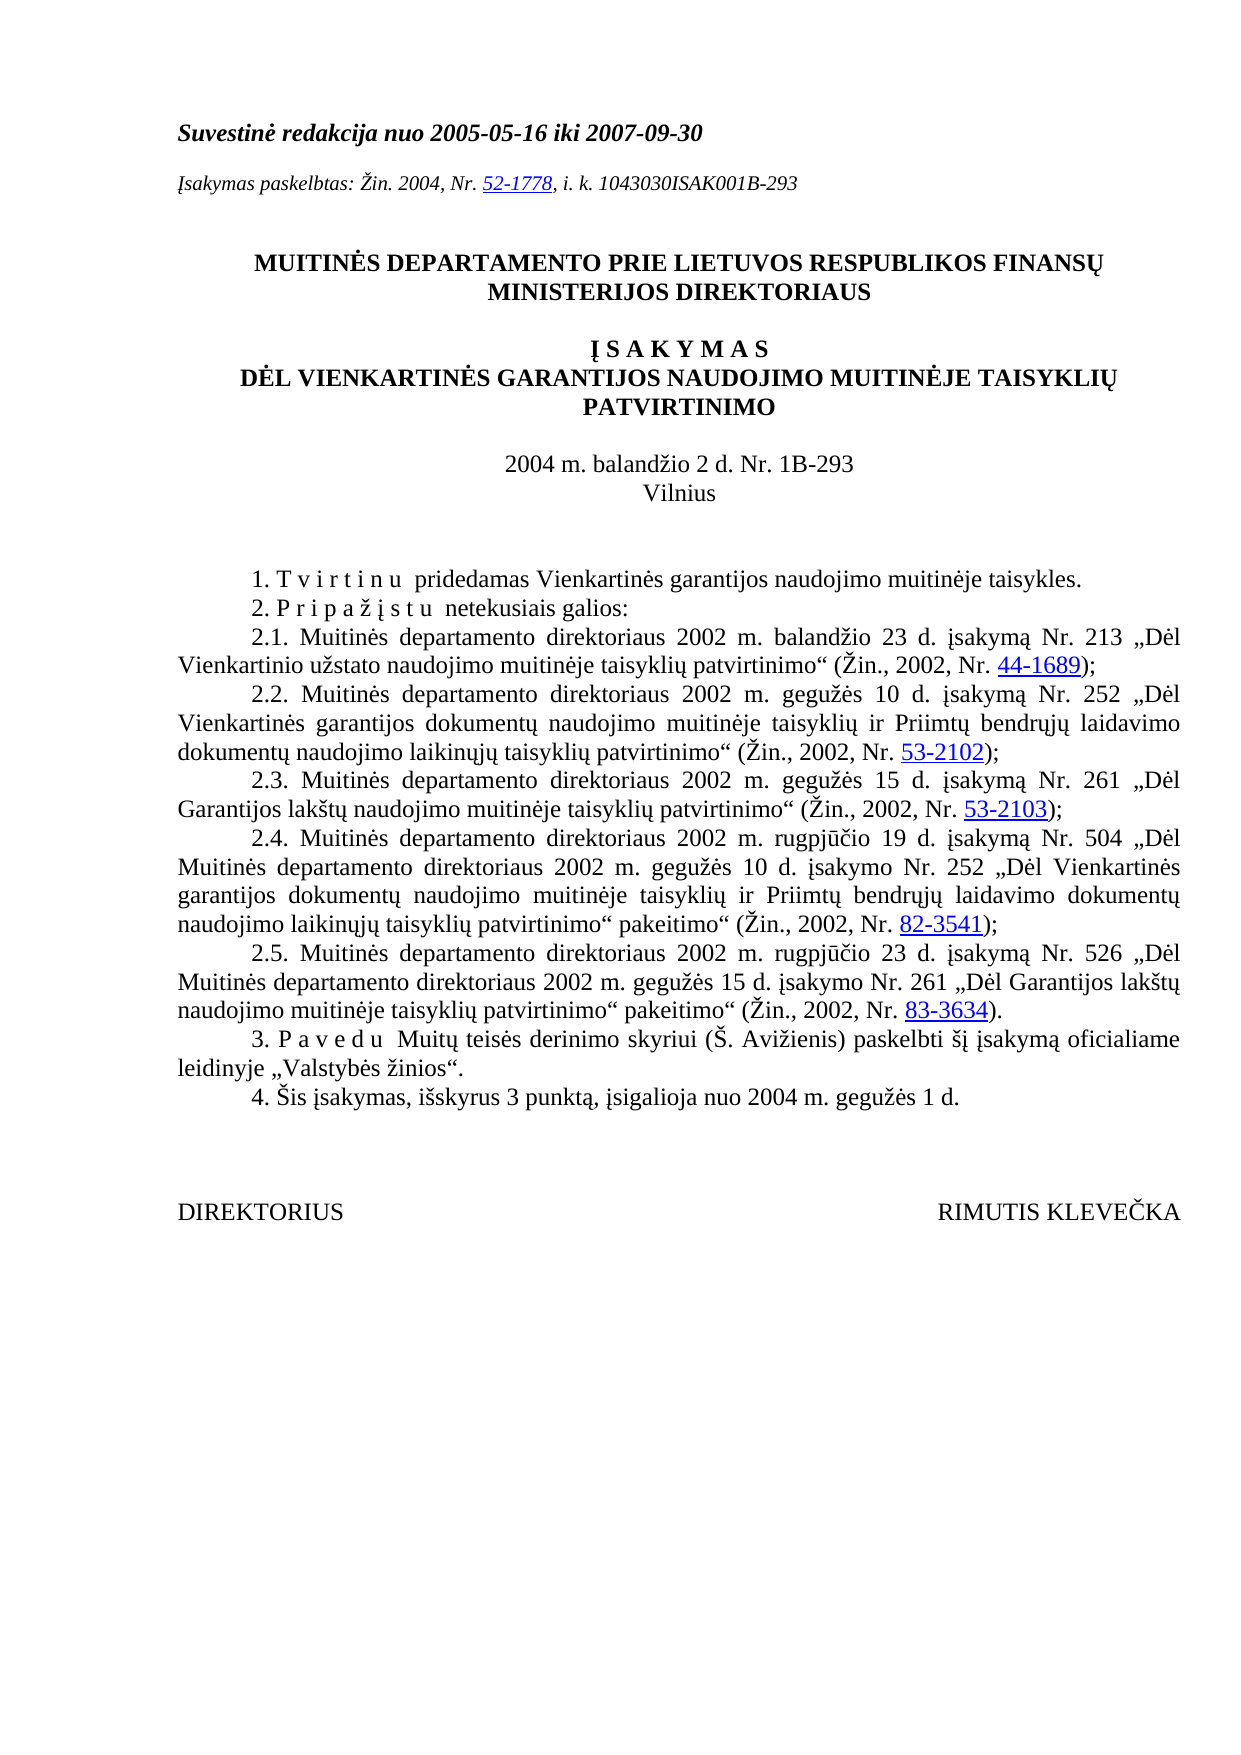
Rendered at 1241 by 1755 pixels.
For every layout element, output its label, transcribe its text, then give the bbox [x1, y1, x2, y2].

text 2.3. Muitinės departamento direktoriaus 2002 m. gegužės 15 d. įsakymą Nr. 261 „Dėl Garantijos lakštų naudojimo muitinėje taisyklių patvirtinimo“ (Žin., 2002, Nr. 53-2103); [177, 765, 1181, 823]
text 2.5. Muitinės departamento direktoriaus 2002 m. rugpjūčio 23 d. įsakymą Nr. 526 „Dėl Muitinės departamento direktoriaus 2002 m. gegužės 15 d. įsakymo Nr. 261 „Dėl Garantijos lakštų naudojimo muitinėje taisyklių patvirtinimo“ pakeitimo“ (Žin., 2002, Nr. 83-3634). [177, 938, 1181, 1024]
text MUITINĖS DEPARTAMENTO PRIE LIETUVOS RESPUBLIKOS FINANSŲ MINISTERIJOS DIREKTORIAUS [177, 248, 1181, 305]
text 1. Tvirtinu pridedamas Vienkartinės garantijos naudojimo muitinėje taisykles. [177, 564, 1181, 593]
text Į S A K Y M A S [177, 334, 1181, 363]
text 2.1. Muitinės departamento direktoriaus 2002 m. balandžio 23 d. įsakymą Nr. 213 „Dėl Vienkartinio užstato naudojimo muitinėje taisyklių patvirtinimo“ (Žin., 2002, Nr. 44-1689); [177, 622, 1181, 679]
text DIREKTORIUS RIMUTIS KLEVEČKA [177, 1197, 1181, 1225]
text Suvestinė redakcija nuo 2005-05-16 iki 2007-09-30 [177, 118, 1181, 147]
text Vilnius [177, 478, 1181, 507]
text 3. Pavedu Muitų teisės derinimo skyriui (Š. Avižienis) paskelbti šį įsakymą oficialiame leidinyje „Valstybės žinios“. [177, 1024, 1181, 1082]
text 2.4. Muitinės departamento direktoriaus 2002 m. rugpjūčio 19 d. įsakymą Nr. 504 „Dėl Muitinės departamento direktoriaus 2002 m. gegužės 10 d. įsakymo Nr. 252 „Dėl Vienkartinės garantijos dokumentų naudojimo muitinėje taisyklių ir Priimtų bendrųjų laidavimo dokumentų naudojimo laikinųjų taisyklių patvirtinimo“ pakeitimo“ (Žin., 2002, Nr. 82-3541); [177, 823, 1181, 938]
text Įsakymas paskelbtas: Žin. 2004, Nr. 52-1778, i. k. 1043030ISAK001B-293 [177, 171, 1181, 195]
text 2004 m. balandžio 2 d. Nr. 1B-293 [177, 449, 1181, 478]
text 4. Šis įsakymas, išskyrus 3 punktą, įsigalioja nuo 2004 m. gegužės 1 d. [177, 1082, 1181, 1110]
text DĖL VIENKARTINĖS GARANTIJOS NAUDOJIMO MUITINĖJE TAISYKLIŲ PATVIRTINIMO [177, 363, 1181, 420]
text 2.2. Muitinės departamento direktoriaus 2002 m. gegužės 10 d. įsakymą Nr. 252 „Dėl Vienkartinės garantijos dokumentų naudojimo muitinėje taisyklių ir Priimtų bendrųjų laidavimo dokumentų naudojimo laikinųjų taisyklių patvirtinimo“ (Žin., 2002, Nr. 53-2102); [177, 679, 1181, 765]
text 2. Pripažįstu netekusiais galios: [177, 593, 1181, 622]
